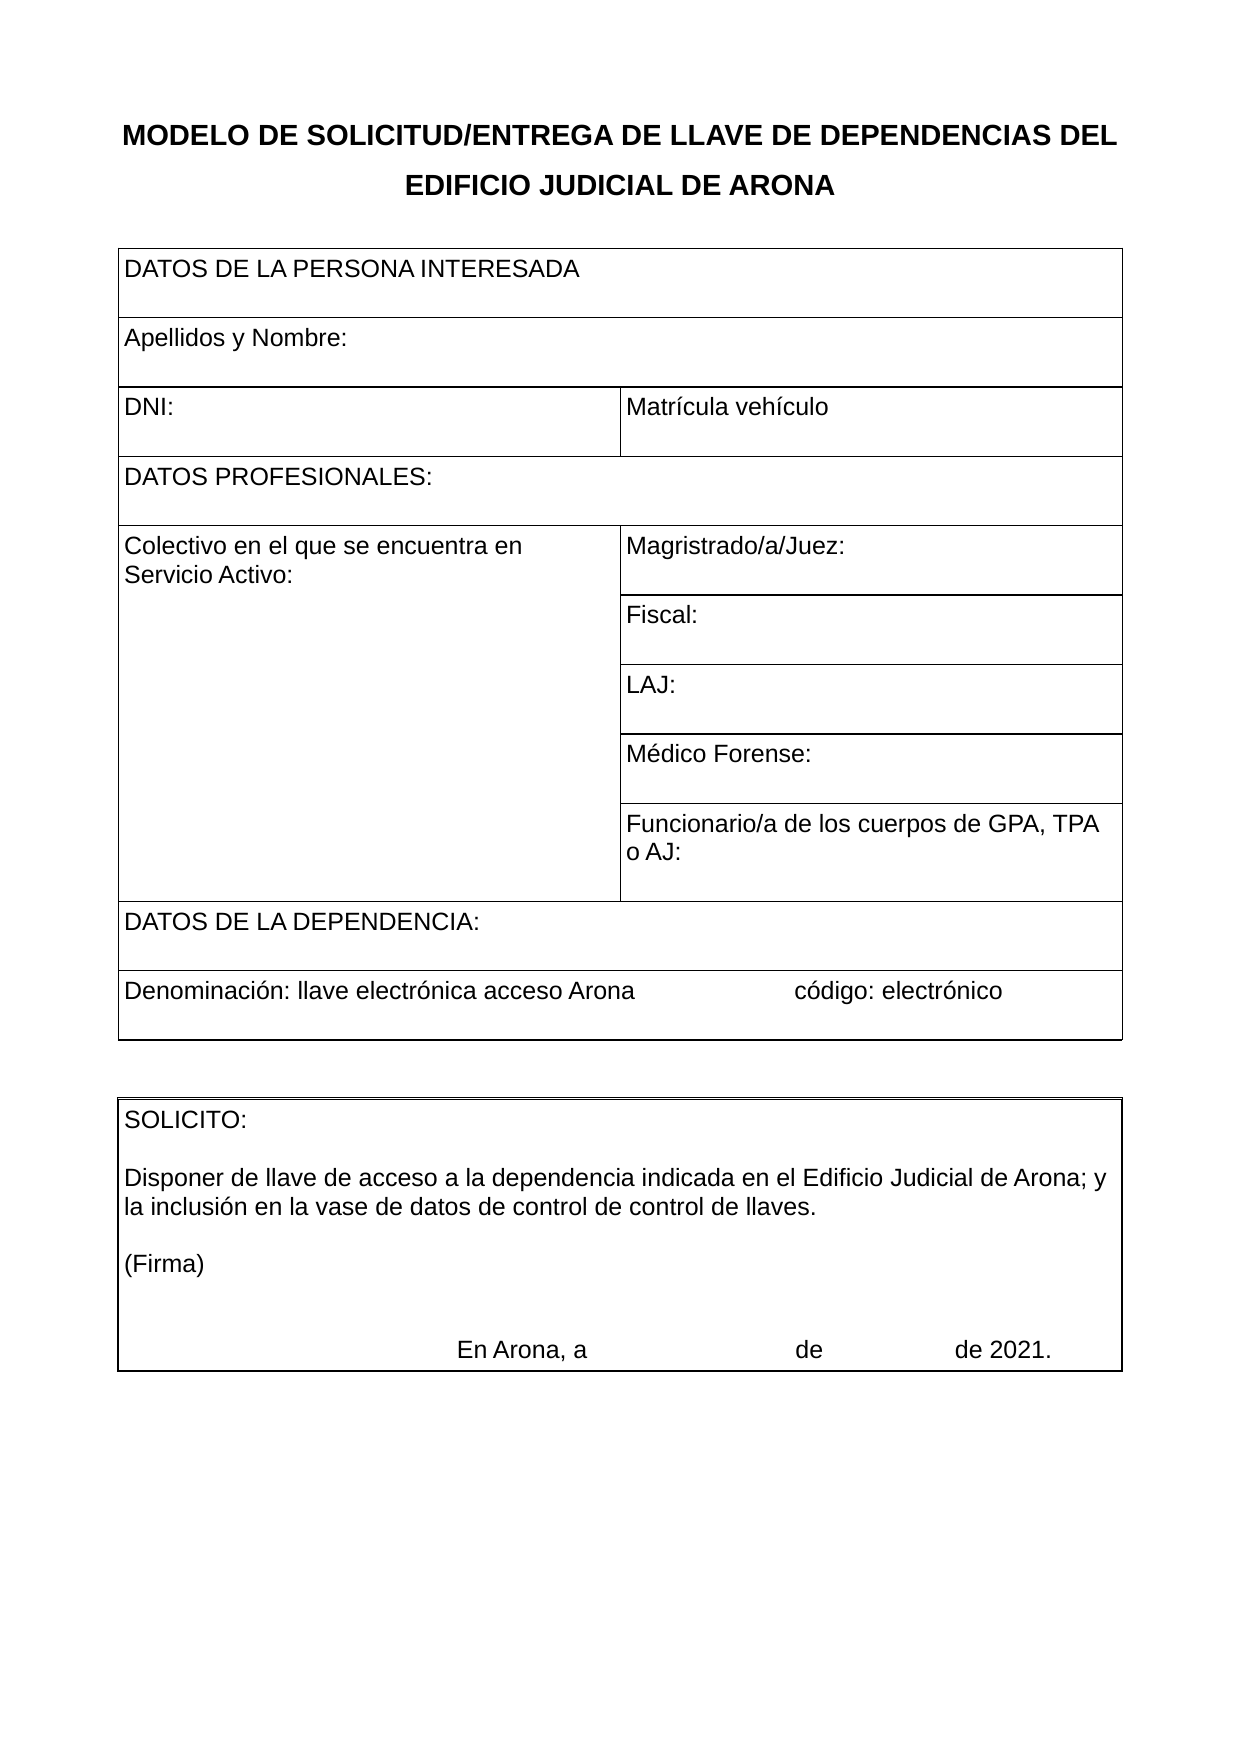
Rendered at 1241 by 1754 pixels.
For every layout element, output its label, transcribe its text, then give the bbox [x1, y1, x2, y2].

table_cell Funcionario/a de los cuerpos de GPA, TPA o AJ: [621, 804, 1122, 901]
text MODELO DE SOLICITUD/ENTREGA DE LLAVE DE DEPENDENCIAS DEL EDIFICIO JUDICIAL DE ARONA [118, 118, 1122, 202]
table_cell DATOS PROFESIONALES: [119, 457, 1122, 525]
table_cell Denominación: llave electrónica acceso Arona código: electrónico [119, 971, 1122, 1039]
table_cell Magristrado/a/Juez: [621, 526, 1122, 594]
table_cell DNI: [119, 388, 620, 456]
table_cell Fiscal: [621, 596, 1122, 664]
table_cell Matrícula vehículo [621, 388, 1122, 456]
table_cell DATOS DE LA DEPENDENCIA: [119, 902, 1122, 970]
table_header DATOS DE LA PERSONA INTERESADA [119, 249, 1122, 317]
table_cell LAJ: [621, 665, 1122, 733]
table_cell Médico Forense: [621, 735, 1122, 802]
table_cell Colectivo en el que se encuentra en Servicio Activo: [119, 526, 620, 901]
table_cell Apellidos y Nombre: [119, 318, 1122, 386]
table_header SOLICITO: Disponer de llave de acceso a la dependencia indicada en el Edificio Judicial de Arona; y la inclusión en la vase de datos de control de control de llaves. (Firma) En Arona, a de de 2021. [119, 1100, 1121, 1370]
